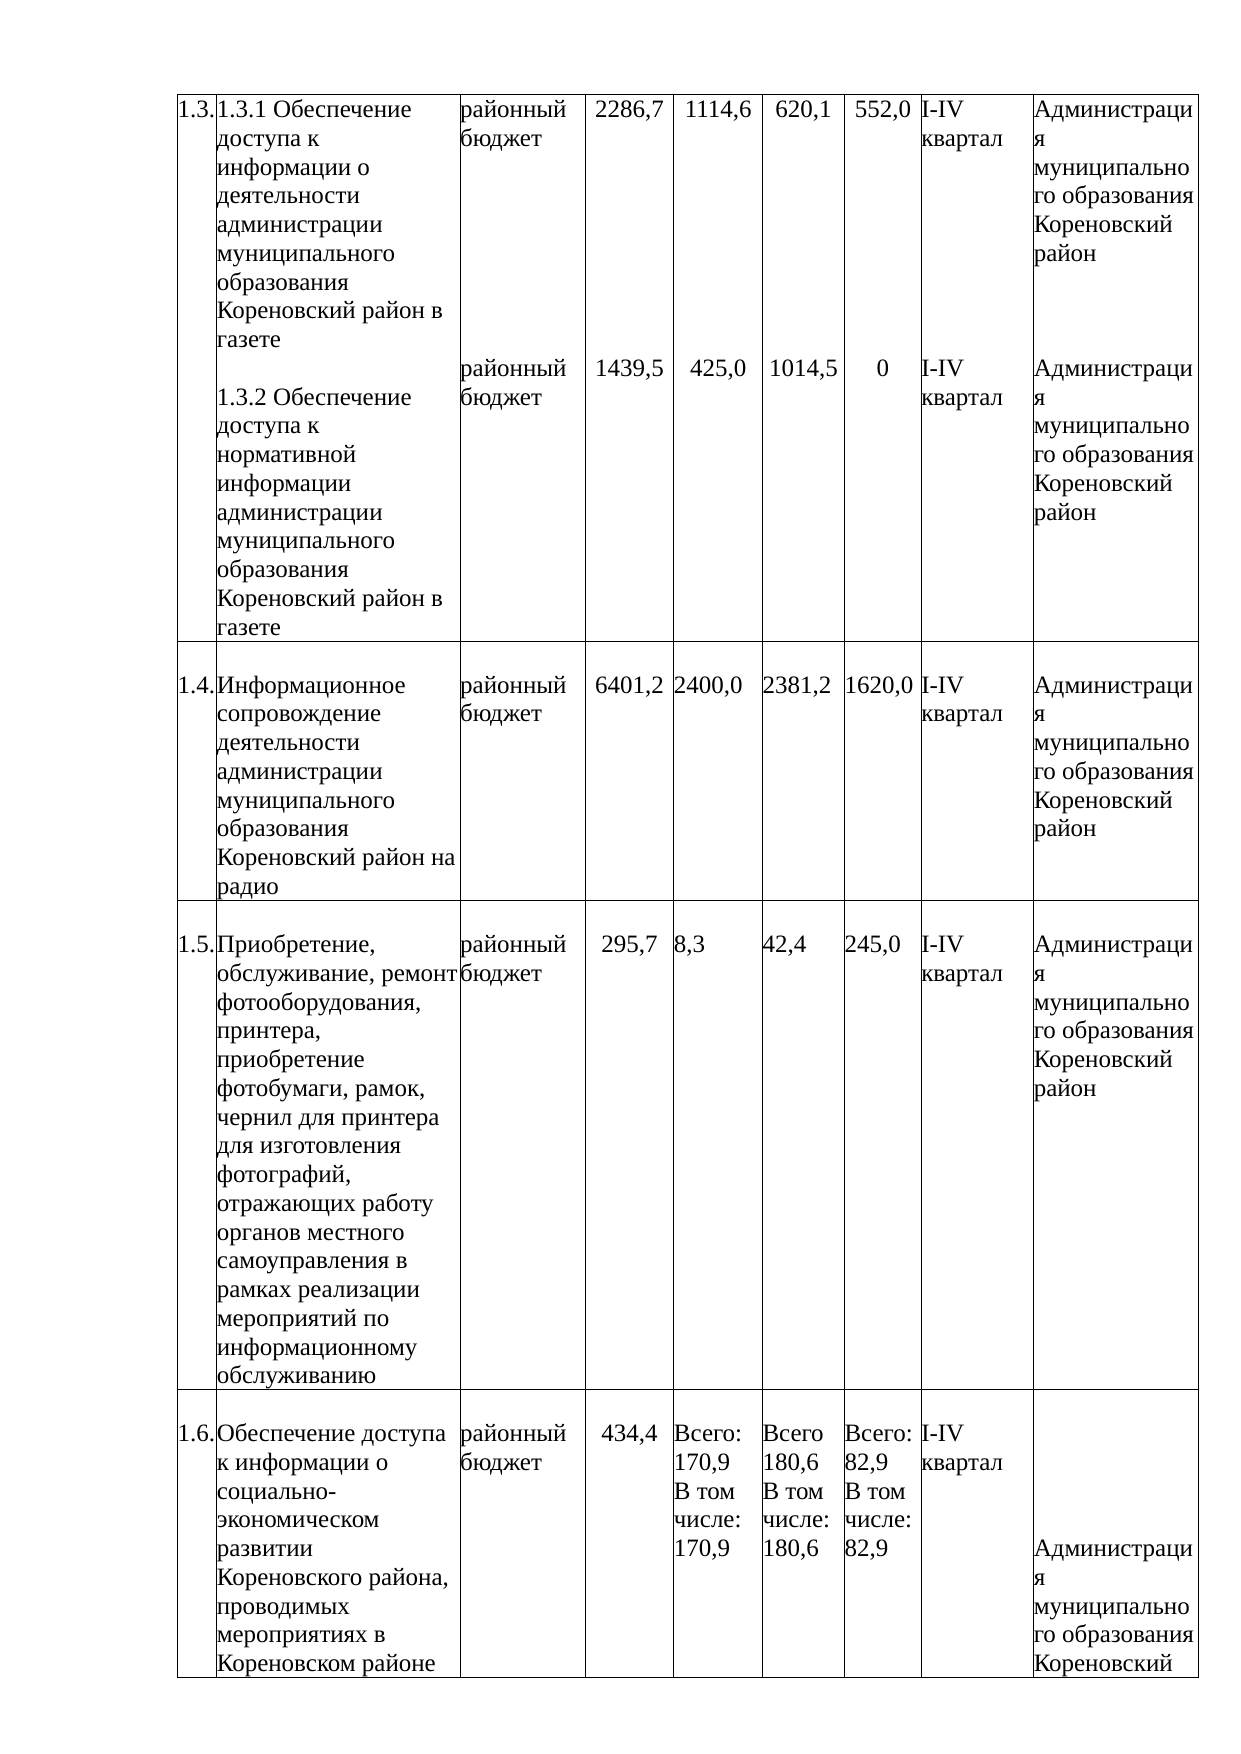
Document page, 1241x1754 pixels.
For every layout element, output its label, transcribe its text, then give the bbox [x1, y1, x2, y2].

table_cell Приобретение, обслуживание, ремонт фотооборудования, принтера, приобретение фотобумаги, рамок, чернил для принтера для изготовления фотографий, отражающих работу органов местного самоуправления в рамках реализации мероприятий по информационному обслуживанию [217, 901, 460, 1389]
table_cell 2286,7 1439,5 [586, 95, 673, 641]
table_cell 1.3. [178, 95, 216, 641]
table_cell районный бюджет районный бюджет [461, 95, 585, 641]
table_cell 245,0 [845, 901, 921, 1389]
table_cell 1.3.1 Обеспечение доступа к информации о деятельности администрации муниципального образования Кореновский район в газете 1.3.2 Обеспечение доступа к нормативной информации администрации муниципального образования Кореновский район в газете [217, 95, 460, 641]
table_cell Администрация муниципального образования Кореновский район [1034, 901, 1198, 1389]
table_cell I-IV квартал [922, 901, 1033, 1389]
table_cell 2381,2 [763, 642, 844, 900]
table_cell Всего: 82,9 В том числе: 82,9 [845, 1390, 921, 1677]
table_cell 620,1 1014,5 [763, 95, 844, 641]
table_cell 1.5. [178, 901, 216, 1389]
table_cell 1114,6 425,0 [674, 95, 762, 641]
table_cell 552,0 0 [845, 95, 921, 641]
table_cell 2400,0 [674, 642, 762, 900]
table_cell 42,4 [763, 901, 844, 1389]
table_cell Всего: 170,9 В том числе: 170,9 [674, 1390, 762, 1677]
table_cell районный бюджет [461, 1390, 585, 1677]
table_cell 1.6. [178, 1390, 216, 1677]
table_cell 6401,2 [586, 642, 673, 900]
table_cell I-IV квартал [922, 1390, 1033, 1677]
table_cell I-IV квартал [922, 642, 1033, 900]
table_cell Администрация муниципального образования Кореновский район [1034, 642, 1198, 900]
table_cell 8,3 [674, 901, 762, 1389]
table_cell Всего 180,6 В том числе: 180,6 [763, 1390, 844, 1677]
table_cell районный бюджет [461, 642, 585, 900]
table_cell Администрация муниципального образования Кореновский [1034, 1390, 1198, 1677]
table_cell I-IV квартал I-IV квартал [922, 95, 1033, 641]
table_cell Информационное сопровождение деятельности администрации муниципального образования Кореновский район на радио [217, 642, 460, 900]
table_cell Обеспечение доступа к информации о социально-экономическом развитии Кореновского района, проводимых мероприятиях в Кореновском районе [217, 1390, 460, 1677]
table_cell 1620,0 [845, 642, 921, 900]
table_cell 1.4. [178, 642, 216, 900]
table_cell Администрация муниципального образования Кореновский район Администрация муниципального образования Кореновский район [1034, 95, 1198, 641]
table_cell 434,4 [586, 1390, 673, 1677]
table_cell районный бюджет [461, 901, 585, 1389]
table_cell 295,7 [586, 901, 673, 1389]
